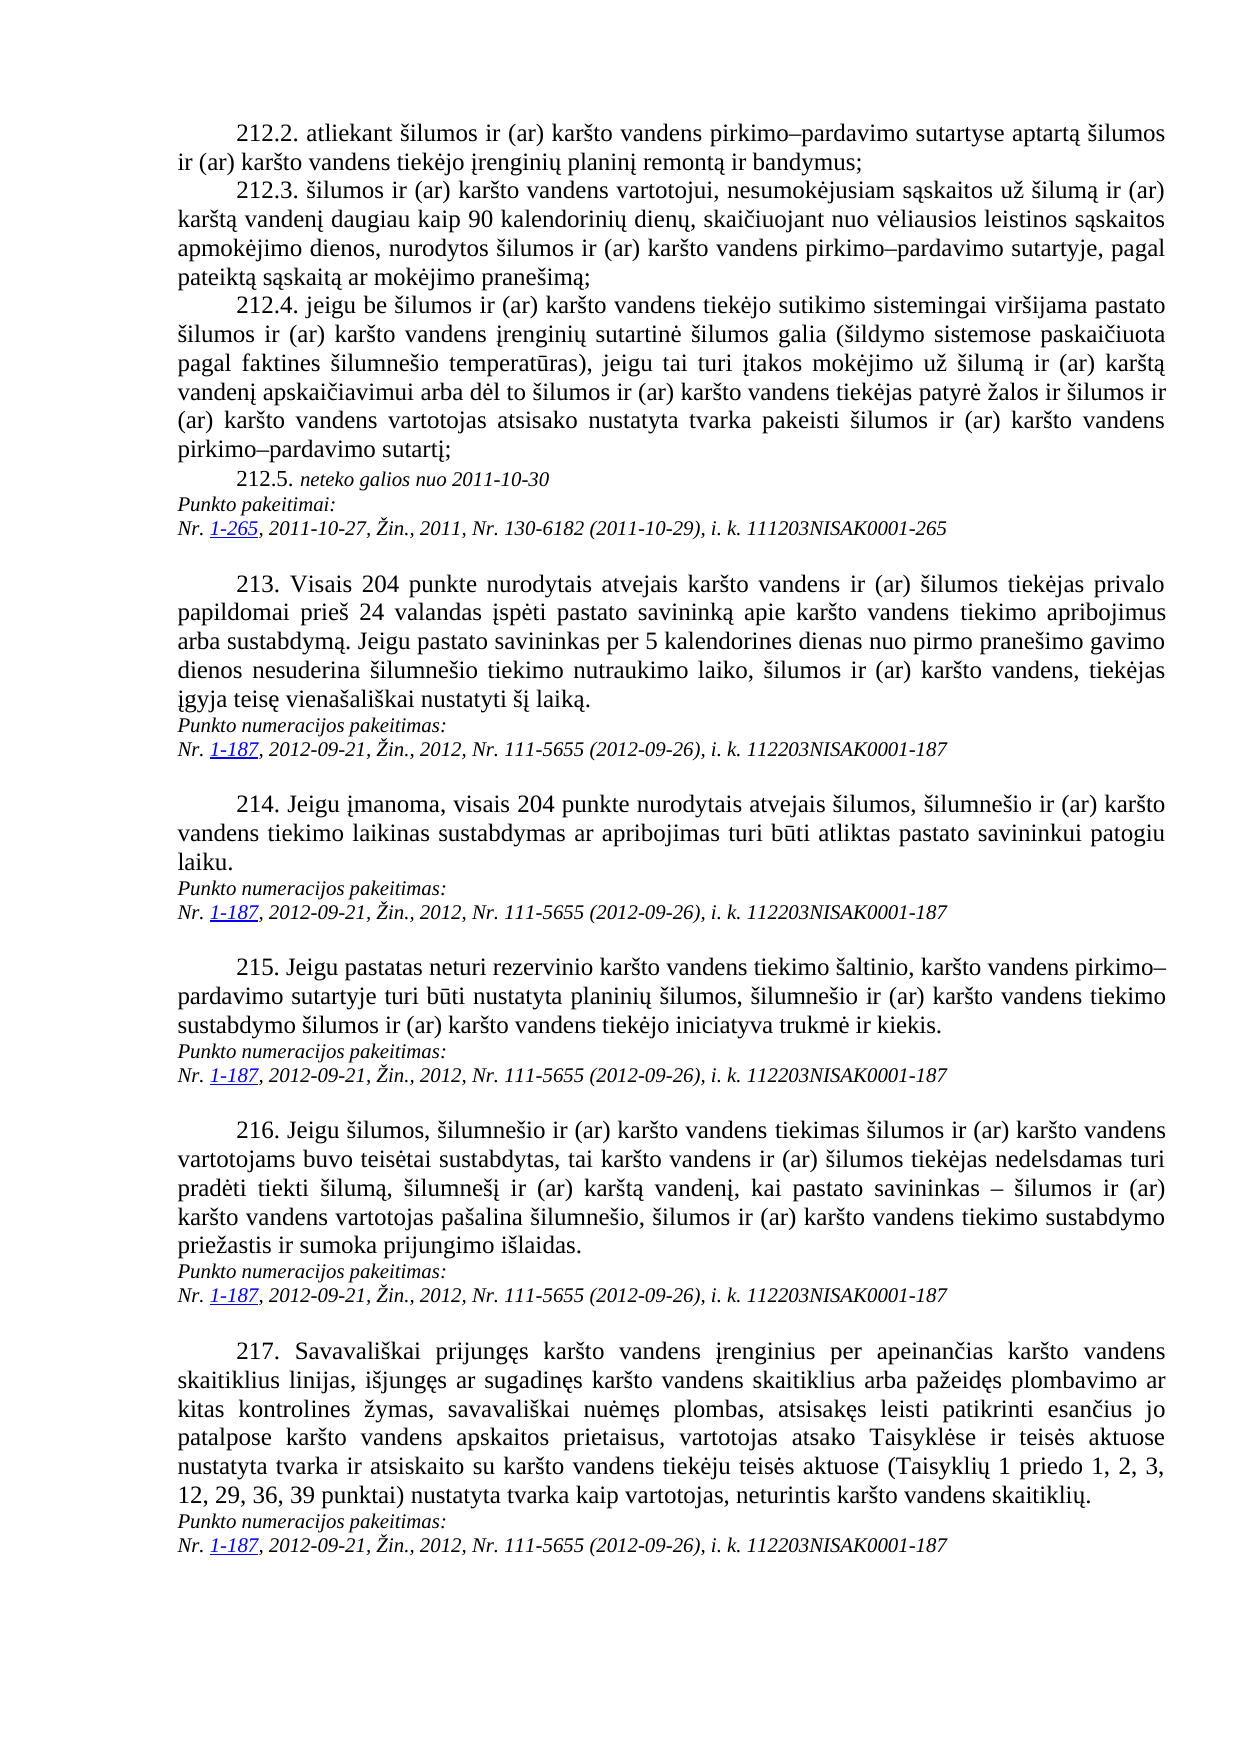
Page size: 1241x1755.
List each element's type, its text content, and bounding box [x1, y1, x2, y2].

text Punkto numeracijos pakeitimas: [177, 1509, 1166, 1533]
text Punkto numeracijos pakeitimas: [177, 712, 1166, 737]
text Nr. 1-187, 2012-09-21, Žin., 2012, Nr. 111-5655 (2012-09-26), i. k. 112203NISAK0001-187 [177, 1533, 1166, 1557]
text 212.2. atliekant šilumos ir (ar) karšto vandens pirkimo–pardavimo sutartyse aptartą šilumos ir (ar) karšto vandens tiekėjo įrenginių planinį remontą ir bandymus; [177, 118, 1166, 176]
text Nr. 1-187, 2012-09-21, Žin., 2012, Nr. 111-5655 (2012-09-26), i. k. 112203NISAK0001-187 [177, 737, 1166, 761]
text Nr. 1-265, 2011-10-27, Žin., 2011, Nr. 130-6182 (2011-10-29), i. k. 111203NISAK0001-265 [177, 516, 1166, 540]
text Punkto numeracijos pakeitimas: [177, 1039, 1166, 1063]
text 214. Jeigu įmanoma, visais 204 punkte nurodytais atvejais šilumos, šilumnešio ir (ar) karšto vandens tiekimo laikinas sustabdymas ar apribojimas turi būti atliktas pastato savininkui patogiu laiku. [177, 789, 1166, 876]
text 217. Savavališkai prijungęs karšto vandens įrenginius per apeinančias karšto vandens skaitiklius linijas, išjungęs ar sugadinęs karšto vandens skaitiklius arba pažeidęs plombavimo ar kitas kontrolines žymas, savavališkai nuėmęs plombas, atsisakęs leisti patikrinti esančius jo patalpose karšto vandens apskaitos prietaisus, vartotojas atsako Taisyklėse ir teisės aktuose nustatyta tvarka ir atsiskaito su karšto vandens tiekėju teisės aktuose (Taisyklių 1 priedo 1, 2, 3, 12, 29, 36, 39 punktai) nustatyta tvarka kaip vartotojas, neturintis karšto vandens skaitiklių. [177, 1336, 1166, 1509]
text 216. Jeigu šilumos, šilumnešio ir (ar) karšto vandens tiekimas šilumos ir (ar) karšto vandens vartotojams buvo teisėtai sustabdytas, tai karšto vandens ir (ar) šilumos tiekėjas nedelsdamas turi pradėti tiekti šilumą, šilumnešį ir (ar) karštą vandenį, kai pastato savininkas – šilumos ir (ar) karšto vandens vartotojas pašalina šilumnešio, šilumos ir (ar) karšto vandens tiekimo sustabdymo priežastis ir sumoka prijungimo išlaidas. [177, 1116, 1166, 1259]
text 212.5. neteko galios nuo 2011-10-30 [177, 463, 1166, 492]
text Punkto numeracijos pakeitimas: [177, 876, 1166, 900]
text 213. Visais 204 punkte nurodytais atvejais karšto vandens ir (ar) šilumos tiekėjas privalo papildomai prieš 24 valandas įspėti pastato savininką apie karšto vandens tiekimo apribojimus arba sustabdymą. Jeigu pastato savininkas per 5 kalendorines dienas nuo pirmo pranešimo gavimo dienos nesuderina šilumnešio tiekimo nutraukimo laiko, šilumos ir (ar) karšto vandens, tiekėjas įgyja teisę vienašališkai nustatyti šį laiką. [177, 569, 1166, 712]
text Nr. 1-187, 2012-09-21, Žin., 2012, Nr. 111-5655 (2012-09-26), i. k. 112203NISAK0001-187 [177, 1283, 1166, 1307]
text 215. Jeigu pastatas neturi rezervinio karšto vandens tiekimo šaltinio, karšto vandens pirkimo–pardavimo sutartyje turi būti nustatyta planinių šilumos, šilumnešio ir (ar) karšto vandens tiekimo sustabdymo šilumos ir (ar) karšto vandens tiekėjo iniciatyva trukmė ir kiekis. [177, 952, 1166, 1039]
text Nr. 1-187, 2012-09-21, Žin., 2012, Nr. 111-5655 (2012-09-26), i. k. 112203NISAK0001-187 [177, 1063, 1166, 1087]
text Nr. 1-187, 2012-09-21, Žin., 2012, Nr. 111-5655 (2012-09-26), i. k. 112203NISAK0001-187 [177, 900, 1166, 924]
text 212.4. jeigu be šilumos ir (ar) karšto vandens tiekėjo sutikimo sistemingai viršijama pastato šilumos ir (ar) karšto vandens įrenginių sutartinė šilumos galia (šildymo sistemose paskaičiuota pagal faktines šilumnešio temperatūras), jeigu tai turi įtakos mokėjimo už šilumą ir (ar) karštą vandenį apskaičiavimui arba dėl to šilumos ir (ar) karšto vandens tiekėjas patyrė žalos ir šilumos ir (ar) karšto vandens vartotojas atsisako nustatyta tvarka pakeisti šilumos ir (ar) karšto vandens pirkimo–pardavimo sutartį; [177, 291, 1166, 463]
text Punkto pakeitimai: [177, 492, 1166, 516]
text Punkto numeracijos pakeitimas: [177, 1259, 1166, 1283]
text 212.3. šilumos ir (ar) karšto vandens vartotojui, nesumokėjusiam sąskaitos už šilumą ir (ar) karštą vandenį daugiau kaip 90 kalendorinių dienų, skaičiuojant nuo vėliausios leistinos sąskaitos apmokėjimo dienos, nurodytos šilumos ir (ar) karšto vandens pirkimo–pardavimo sutartyje, pagal pateiktą sąskaitą ar mokėjimo pranešimą; [177, 176, 1166, 291]
